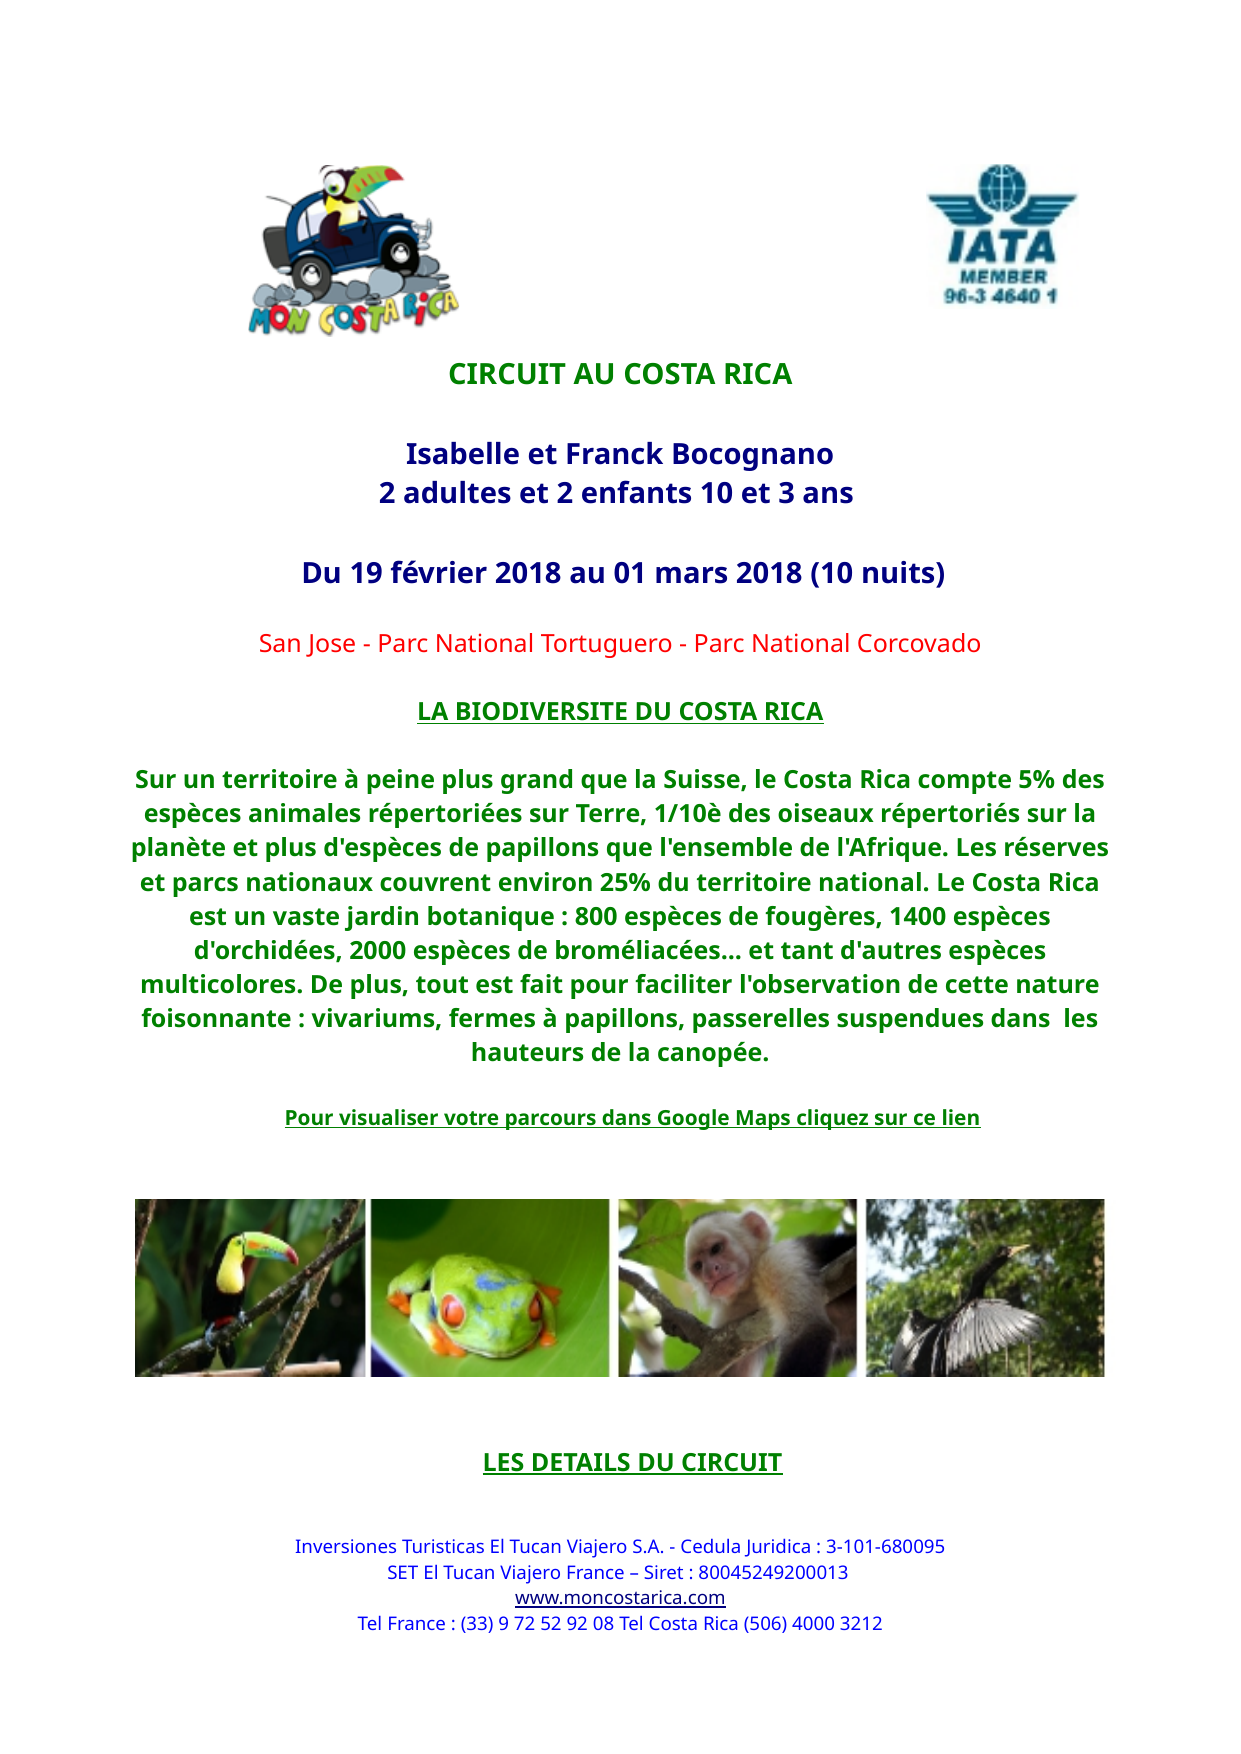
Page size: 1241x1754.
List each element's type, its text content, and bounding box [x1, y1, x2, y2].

text Pour visualiser votre parcours dans Google Maps cliquez sur ce lien [118, 1103, 1146, 1131]
picture [135, 1199, 1116, 1377]
text LES DETAILS DU CIRCUIT [118, 1444, 1146, 1478]
text San Jose - Parc National Tortuguero - Parc National Corcovado [118, 626, 1122, 660]
text CIRCUIT AU COSTA RICA [118, 353, 1122, 393]
text Du 19 février 2018 au 01 mars 2018 (10 nuits) [118, 552, 1122, 592]
text Isabelle et Franck Bocognano [118, 433, 1122, 473]
text LA BIODIVERSITE DU COSTA RICA [118, 694, 1122, 728]
text 2 adultes et 2 enfants 10 et 3 ans [118, 473, 1122, 512]
picture [248, 165, 460, 337]
table_header [620, 118, 1122, 353]
text Sur un territoire à peine plus grand que la Suisse, le Costa Rica compte 5% des espèces animales répertoriées sur Terre, 1/10è des oiseaux répertoriés sur la planète et plus d'espèces de papillons que l'ensemble de l'Afrique. Les réserves et parcs nationaux couvrent environ 25% du territoire national. Le Costa Rica est un vaste jardin botanique : 800 espèces de fougères, 1400 espèces d'orchidées, 2000 espèces de broméliacées... et tant d'autres espèces multicolores. De plus, tout est fait pour faciliter l'observation de cette nature foisonnante : vivariums, fermes à papillons, passerelles suspendues dans les hauteurs de la canopée. [118, 762, 1122, 1068]
picture [926, 164, 1080, 309]
table_header [118, 118, 620, 353]
